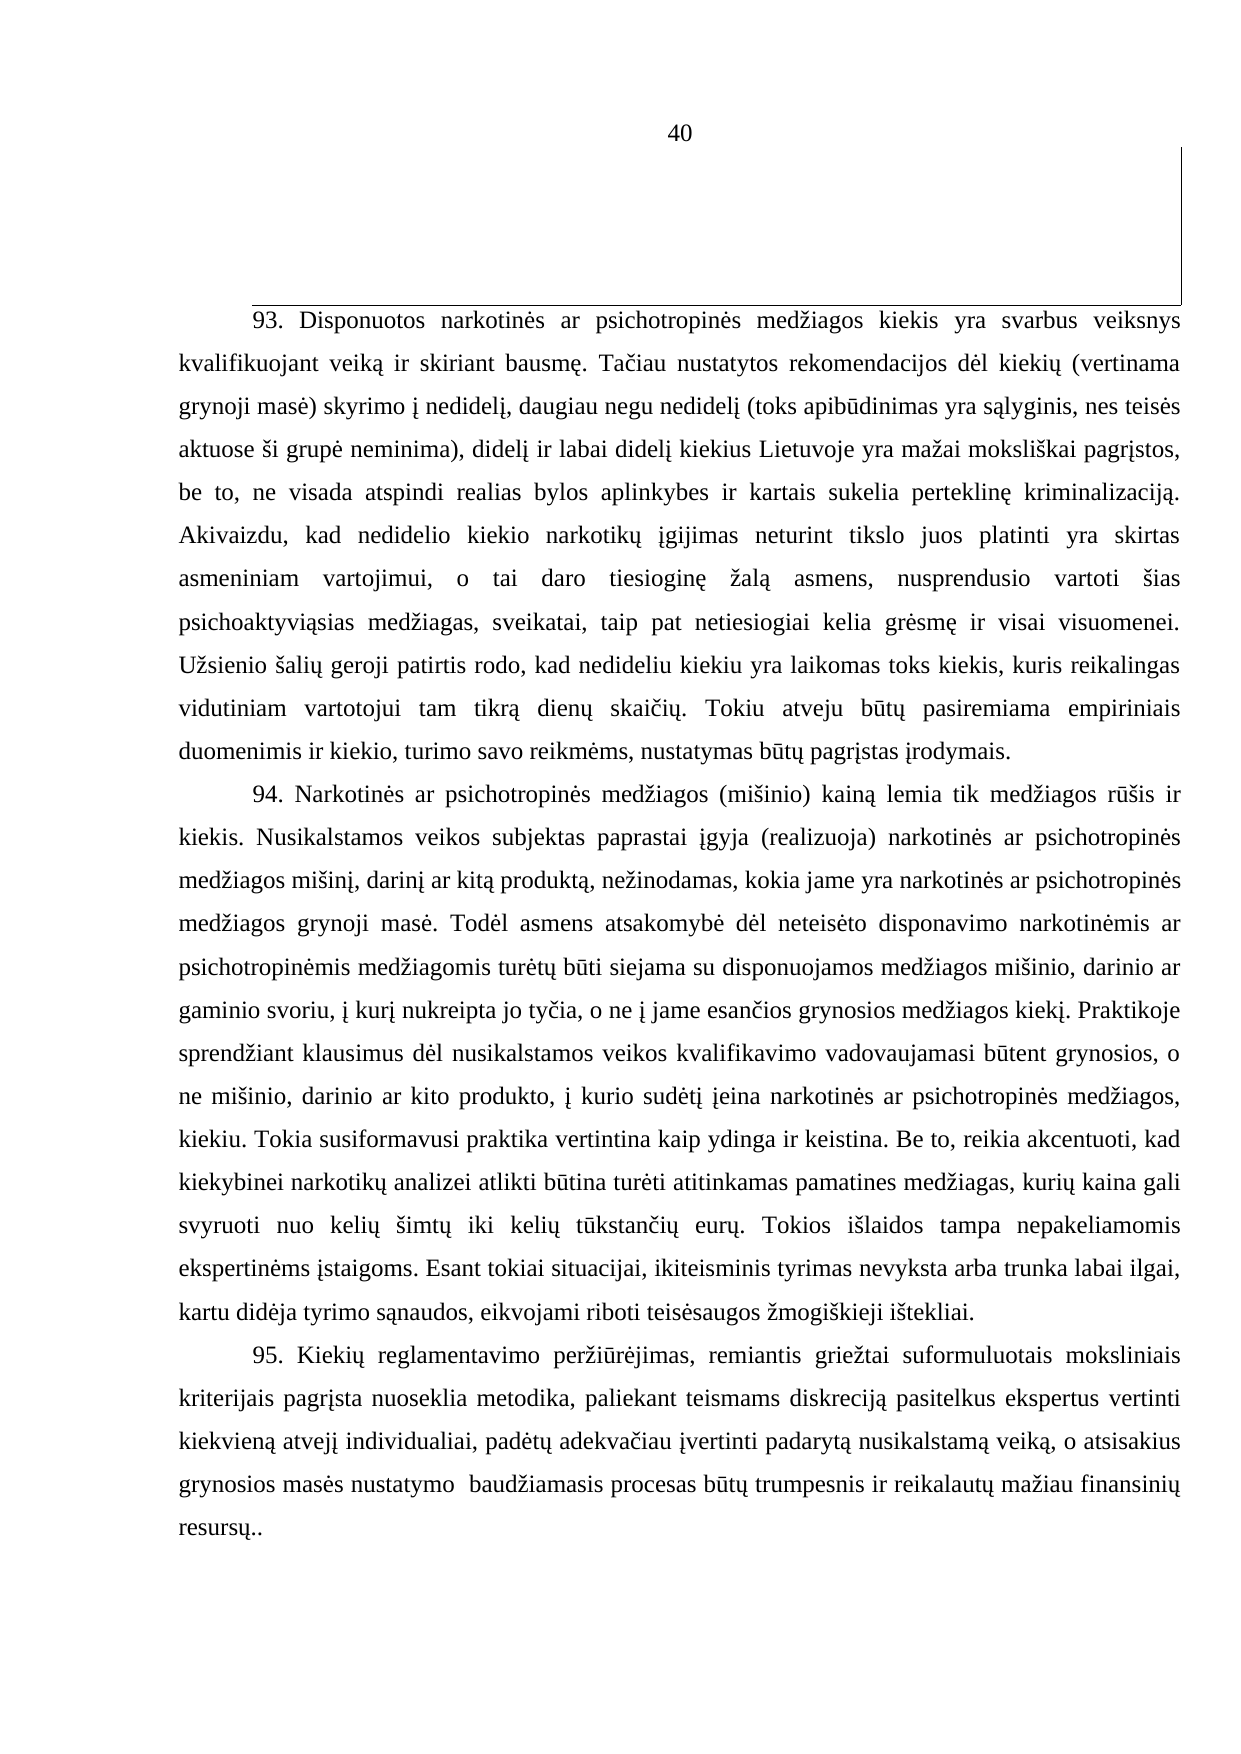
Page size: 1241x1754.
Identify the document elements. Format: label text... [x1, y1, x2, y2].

text 93. Disponuotos narkotinės ar psichotropinės medžiagos kiekis yra svarbus veiksnys kvalifikuojant veiką ir skiriant bausmę. Tačiau nustatytos rekomendacijos dėl kiekių (vertinama grynoji masė) skyrimo į nedidelį, daugiau negu nedidelį (toks apibūdinimas yra sąlyginis, nes teisės aktuose ši grupė neminima), didelį ir labai didelį kiekius Lietuvoje yra mažai moksliškai pagrįstos, be to, ne visada atspindi realias bylos aplinkybes ir kartais sukelia perteklinę kriminalizaciją. Akivaizdu, kad nedidelio kiekio narkotikų įgijimas neturint tikslo juos platinti yra skirtas asmeniniam vartojimui, o tai daro tiesioginę žalą asmens, nusprendusio vartoti šias psichoaktyviąsias medžiagas, sveikatai, taip pat netiesiogiai kelia grėsmę ir visai visuomenei. Užsienio šalių geroji patirtis rodo, kad nedideliu kiekiu yra laikomas toks kiekis, kuris reikalingas vidutiniam vartotojui tam tikrą dienų skaičių. Tokiu atveju būtų pasiremiama empiriniais duomenimis ir kiekio, turimo savo reikmėms, nustatymas būtų pagrįstas įrodymais. [178, 305, 1181, 765]
text 95. Kiekių reglamentavimo peržiūrėjimas, remiantis griežtai suformuluotais moksliniais kriterijais pagrįsta nuoseklia metodika, paliekant teismams diskreciją pasitelkus ekspertus vertinti kiekvieną atvejį individualiai, padėtų adekvačiau įvertinti padarytą nusikalstamą veiką, o atsisakius grynosios masės nustatymo baudžiamasis procesas būtų trumpesnis ir reikalautų mažiau finansinių resursų.. [178, 1340, 1181, 1541]
text 94. Narkotinės ar psichotropinės medžiagos (mišinio) kainą lemia tik medžiagos rūšis ir kiekis. Nusikalstamos veikos subjektas paprastai įgyja (realizuoja) narkotinės ar psichotropinės medžiagos mišinį, darinį ar kitą produktą, nežinodamas, kokia jame yra narkotinės ar psichotropinės medžiagos grynoji masė. Todėl asmens atsakomybė dėl neteisėto disponavimo narkotinėmis ar psichotropinėmis medžiagomis turėtų būti siejama su disponuojamos medžiagos mišinio, darinio ar gaminio svoriu, į kurį nukreipta jo tyčia, o ne į jame esančios grynosios medžiagos kiekį. Praktikoje sprendžiant klausimus dėl nusikalstamos veikos kvalifikavimo vadovaujamasi būtent grynosios, o ne mišinio, darinio ar kito produkto, į kurio sudėtį įeina narkotinės ar psichotropinės medžiagos, kiekiu. Tokia susiformavusi praktika vertintina kaip ydinga ir keistina. Be to, reikia akcentuoti, kad kiekybinei narkotikų analizei atlikti būtina turėti atitinkamas pamatines medžiagas, kurių kaina gali svyruoti nuo kelių šimtų iki kelių tūkstančių eurų. Tokios išlaidos tampa nepakeliamomis ekspertinėms įstaigoms. Esant tokiai situacijai, ikiteisminis tyrimas nevyksta arba trunka labai ilgai, kartu didėja tyrimo sąnaudos, eikvojami riboti teisėsaugos žmogiškieji ištekliai. [178, 779, 1181, 1325]
